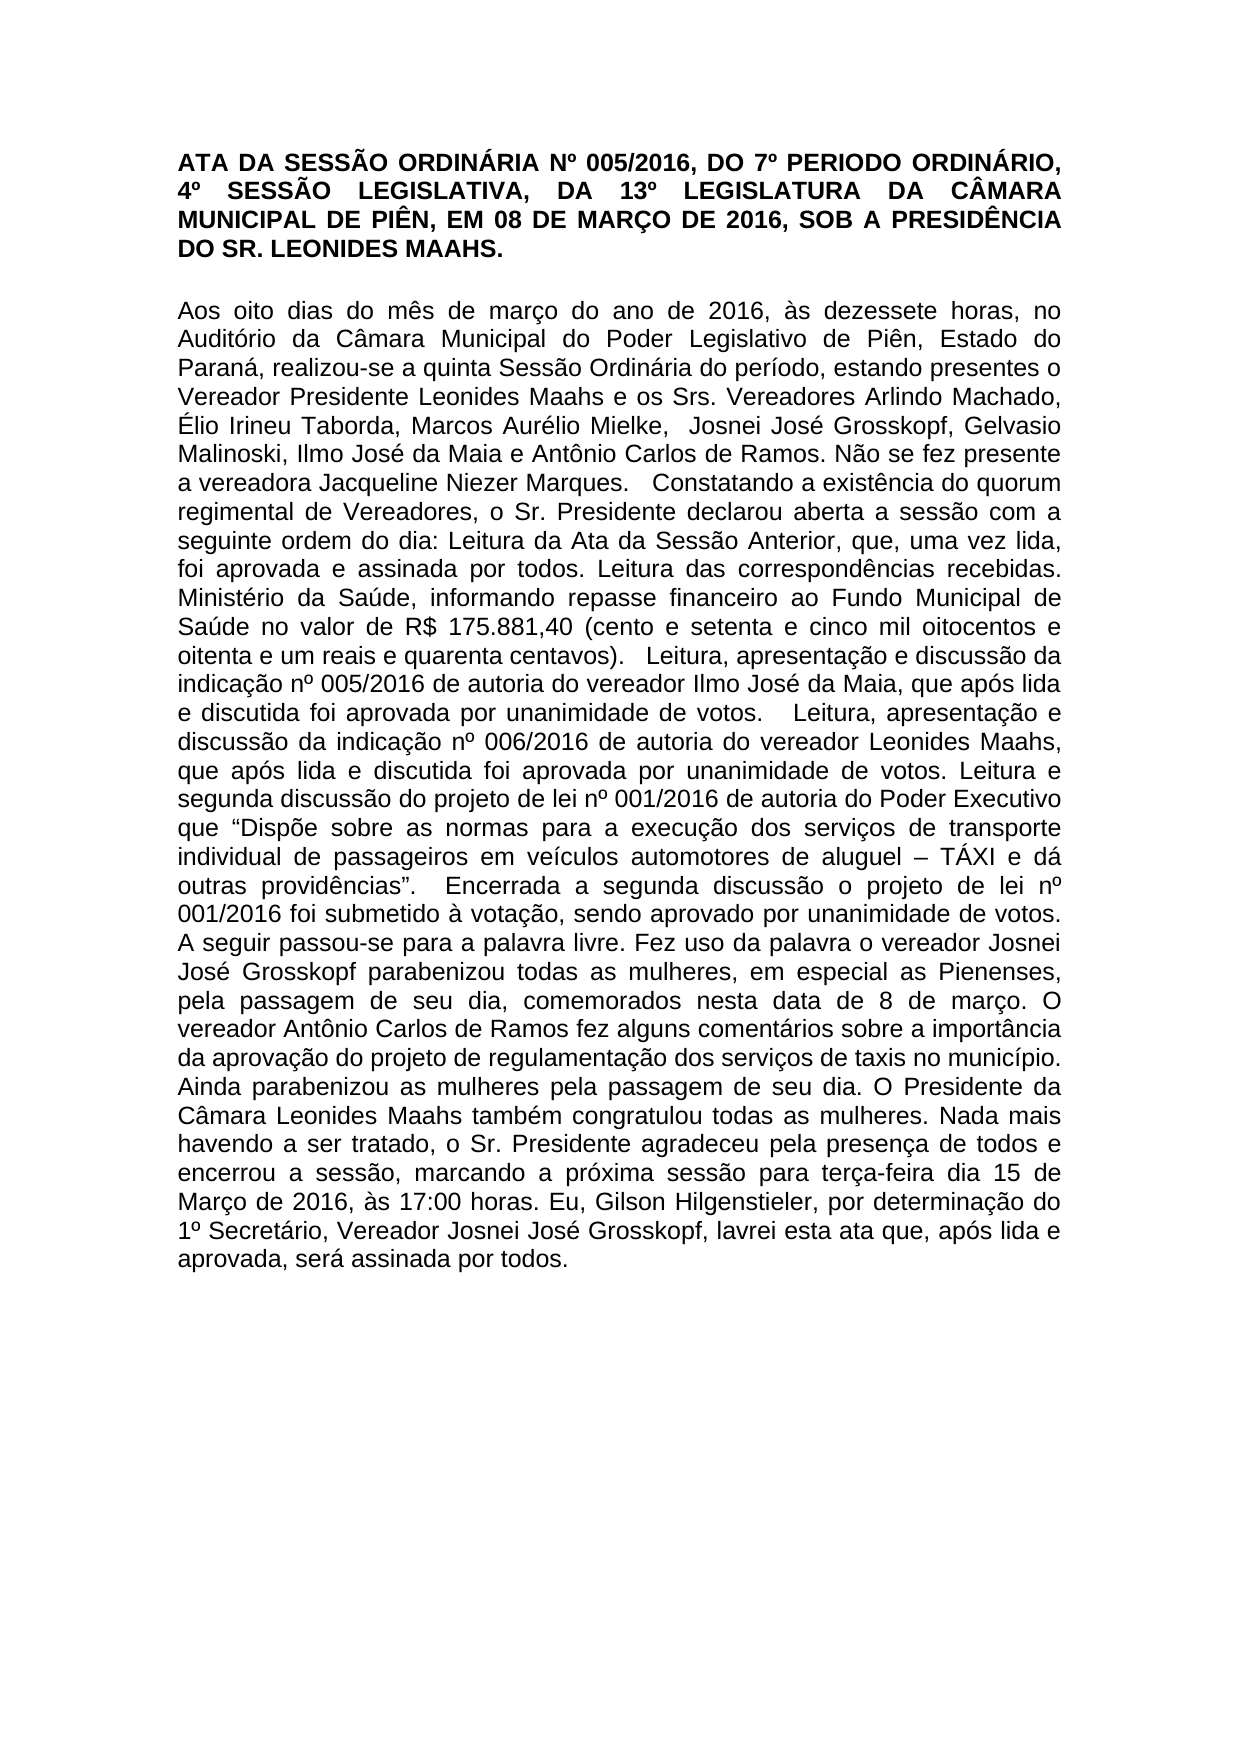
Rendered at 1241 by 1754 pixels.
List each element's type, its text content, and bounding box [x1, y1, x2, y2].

text ATA DA SESSÃO ORDINÁRIA Nº 005/2016, DO 7º PERIODO ORDINÁRIO, 4º SESSÃO LEGISLATIVA, DA 13º LEGISLATURA DA CÂMARA MUNICIPAL DE PIÊN, EM 08 DE MARÇO DE 2016, SOB A PRESIDÊNCIA DO SR. LEONIDES MAAHS. [177, 148, 1063, 263]
text Aos oito dias do mês de março do ano de 2016, às dezessete horas, no Auditório da Câmara Municipal do Poder Legislativo de Piên, Estado do Paraná, realizou-se a quinta Sessão Ordinária do período, estando presentes o Vereador Presidente Leonides Maahs e os Srs. Vereadores Arlindo Machado, Élio Irineu Taborda, Marcos Aurélio Mielke, Josnei José Grosskopf, Gelvasio Malinoski, Ilmo José da Maia e Antônio Carlos de Ramos. Não se fez presente a vereadora Jacqueline Niezer Marques. Constatando a existência do quorum regimental de Vereadores, o Sr. Presidente declarou aberta a sessão com a seguinte ordem do dia: Leitura da Ata da Sessão Anterior, que, uma vez lida, foi aprovada e assinada por todos. Leitura das correspondências recebidas. Ministério da Saúde, informando repasse financeiro ao Fundo Municipal de Saúde no valor de R$ 175.881,40 (cento e setenta e cinco mil oitocentos e oitenta e um reais e quarenta centavos). Leitura, apresentação e discussão da indicação nº 005/2016 de autoria do vereador Ilmo José da Maia, que após lida e discutida foi aprovada por unanimidade de votos. Leitura, apresentação e discussão da indicação nº 006/2016 de autoria do vereador Leonides Maahs, que após lida e discutida foi aprovada por unanimidade de votos. Leitura e segunda discussão do projeto de lei nº 001/2016 de autoria do Poder Executivo que “Dispõe sobre as normas para a execução dos serviços de transporte individual de passageiros em veículos automotores de aluguel – TÁXI e dá outras providências”. Encerrada a segunda discussão o projeto de lei nº 001/2016 foi submetido à votação, sendo aprovado por unanimidade de votos. A seguir passou-se para a palavra livre. Fez uso da palavra o vereador Josnei José Grosskopf parabenizou todas as mulheres, em especial as Pienenses, pela passagem de seu dia, comemorados nesta data de 8 de março. O vereador Antônio Carlos de Ramos fez alguns comentários sobre a importância da aprovação do projeto de regulamentação dos serviços de taxis no município. Ainda parabenizou as mulheres pela passagem de seu dia. O Presidente da Câmara Leonides Maahs também congratulou todas as mulheres. Nada mais havendo a ser tratado, o Sr. Presidente agradeceu pela presença de todos e encerrou a sessão, marcando a próxima sessão para terça-feira dia 15 de Março de 2016, às 17:00 horas. Eu, Gilson Hilgenstieler, por determinação do 1º Secretário, Vereador Josnei José Grosskopf, lavrei esta ata que, após lida e aprovada, será assinada por todos. [177, 296, 1063, 1273]
